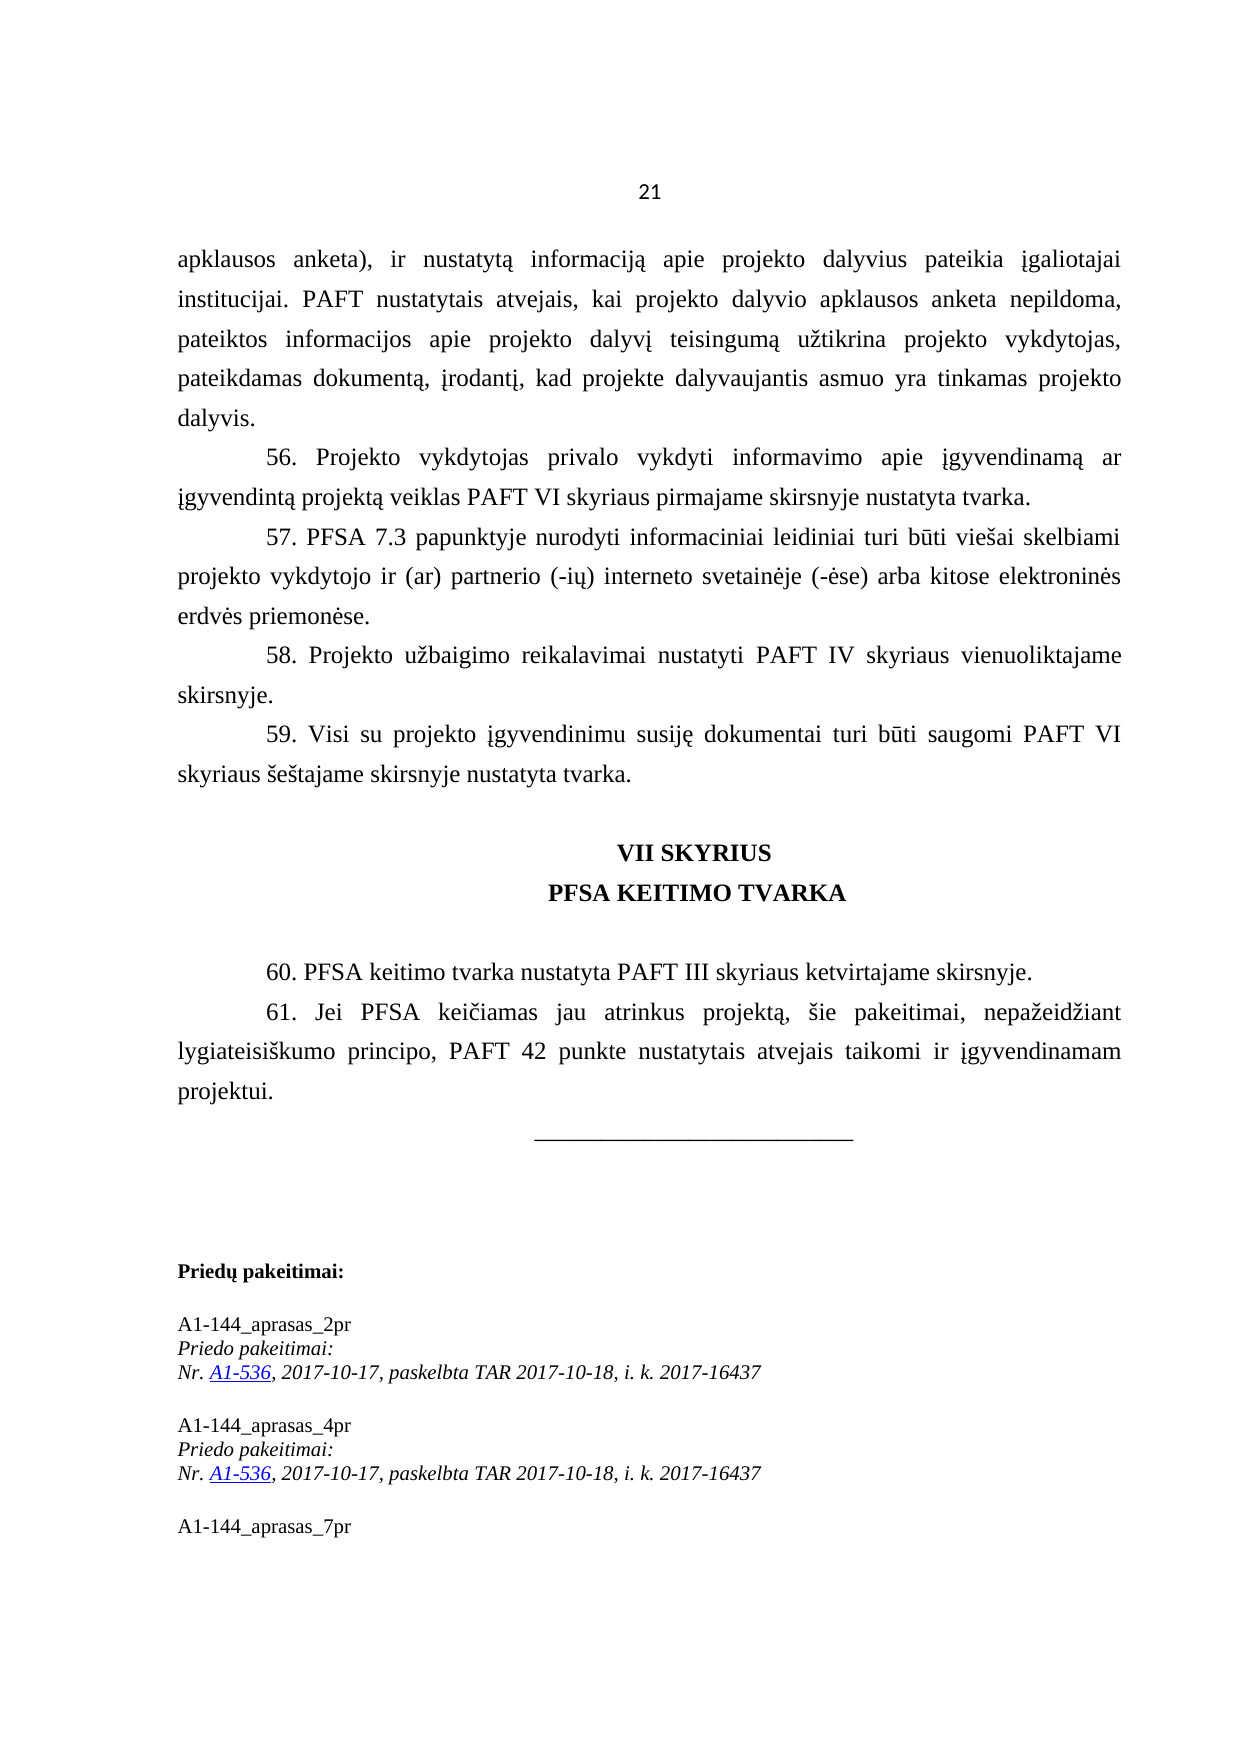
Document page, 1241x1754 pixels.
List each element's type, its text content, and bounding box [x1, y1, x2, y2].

text apklausos anketa), ir nustatytą informaciją apie projekto dalyvius pateikia įgaliotajai institucijai. PAFT nustatytais atvejais, kai projekto dalyvio apklausos anketa nepildoma, pateiktos informacijos apie projekto dalyvį teisingumą užtikrina projekto vykdytojas, pateikdamas dokumentą, įrodantį, kad projekte dalyvaujantis asmuo yra tinkamas projekto dalyvis. [177, 234, 1122, 432]
text 60. PFSA keitimo tvarka nustatyta PAFT III skyriaus ketvirtajame skirsnyje. [177, 946, 1122, 986]
text _____________________________ [177, 1104, 1122, 1144]
text 59. Visi su projekto įgyvendinimu susiję dokumentai turi būti saugomi PAFT VI skyriaus šeštajame skirsnyje nustatyta tvarka. [177, 709, 1122, 788]
text 56. Projekto vykdytojas privalo vykdyti informavimo apie įgyvendinamą ar įgyvendintą projektą veiklas PAFT VI skyriaus pirmajame skirsnyje nustatyta tvarka. [177, 432, 1122, 511]
text Priedo pakeitimai: [177, 1437, 1122, 1461]
text 57. PFSA 7.3 papunktyje nurodyti informaciniai leidiniai turi būti viešai skelbiami projekto vykdytojo ir (ar) partnerio (-ių) interneto svetainėje (-ėse) arba kitose elektroninės erdvės priemonėse. [177, 511, 1122, 629]
text Nr. A1-536, 2017-10-17, paskelbta TAR 2017-10-18, i. k. 2017-16437 [177, 1360, 1122, 1384]
text Nr. A1-536, 2017-10-17, paskelbta TAR 2017-10-18, i. k. 2017-16437 [177, 1461, 1122, 1485]
text A1-144_aprasas_2pr [177, 1312, 1122, 1336]
text A1-144_aprasas_7pr [177, 1514, 1122, 1538]
text Priedo pakeitimai: [177, 1336, 1122, 1360]
text A1-144_aprasas_4pr [177, 1413, 1122, 1437]
text 61. Jei PFSA keičiamas jau atrinkus projektą, šie pakeitimai, nepažeidžiant lygiateisiškumo principo, PAFT 42 punkte nustatytais atvejais taikomi ir įgyvendinamam projektui. [177, 986, 1122, 1104]
text PFSA KEITIMO TVARKA [177, 867, 1122, 907]
text 58. Projekto užbaigimo reikalavimai nustatyti PAFT IV skyriaus vienuoliktajame skirsnyje. [177, 629, 1122, 709]
text VII SKYRIUS [177, 827, 1122, 867]
text Priedų pakeitimai: [177, 1259, 1122, 1283]
